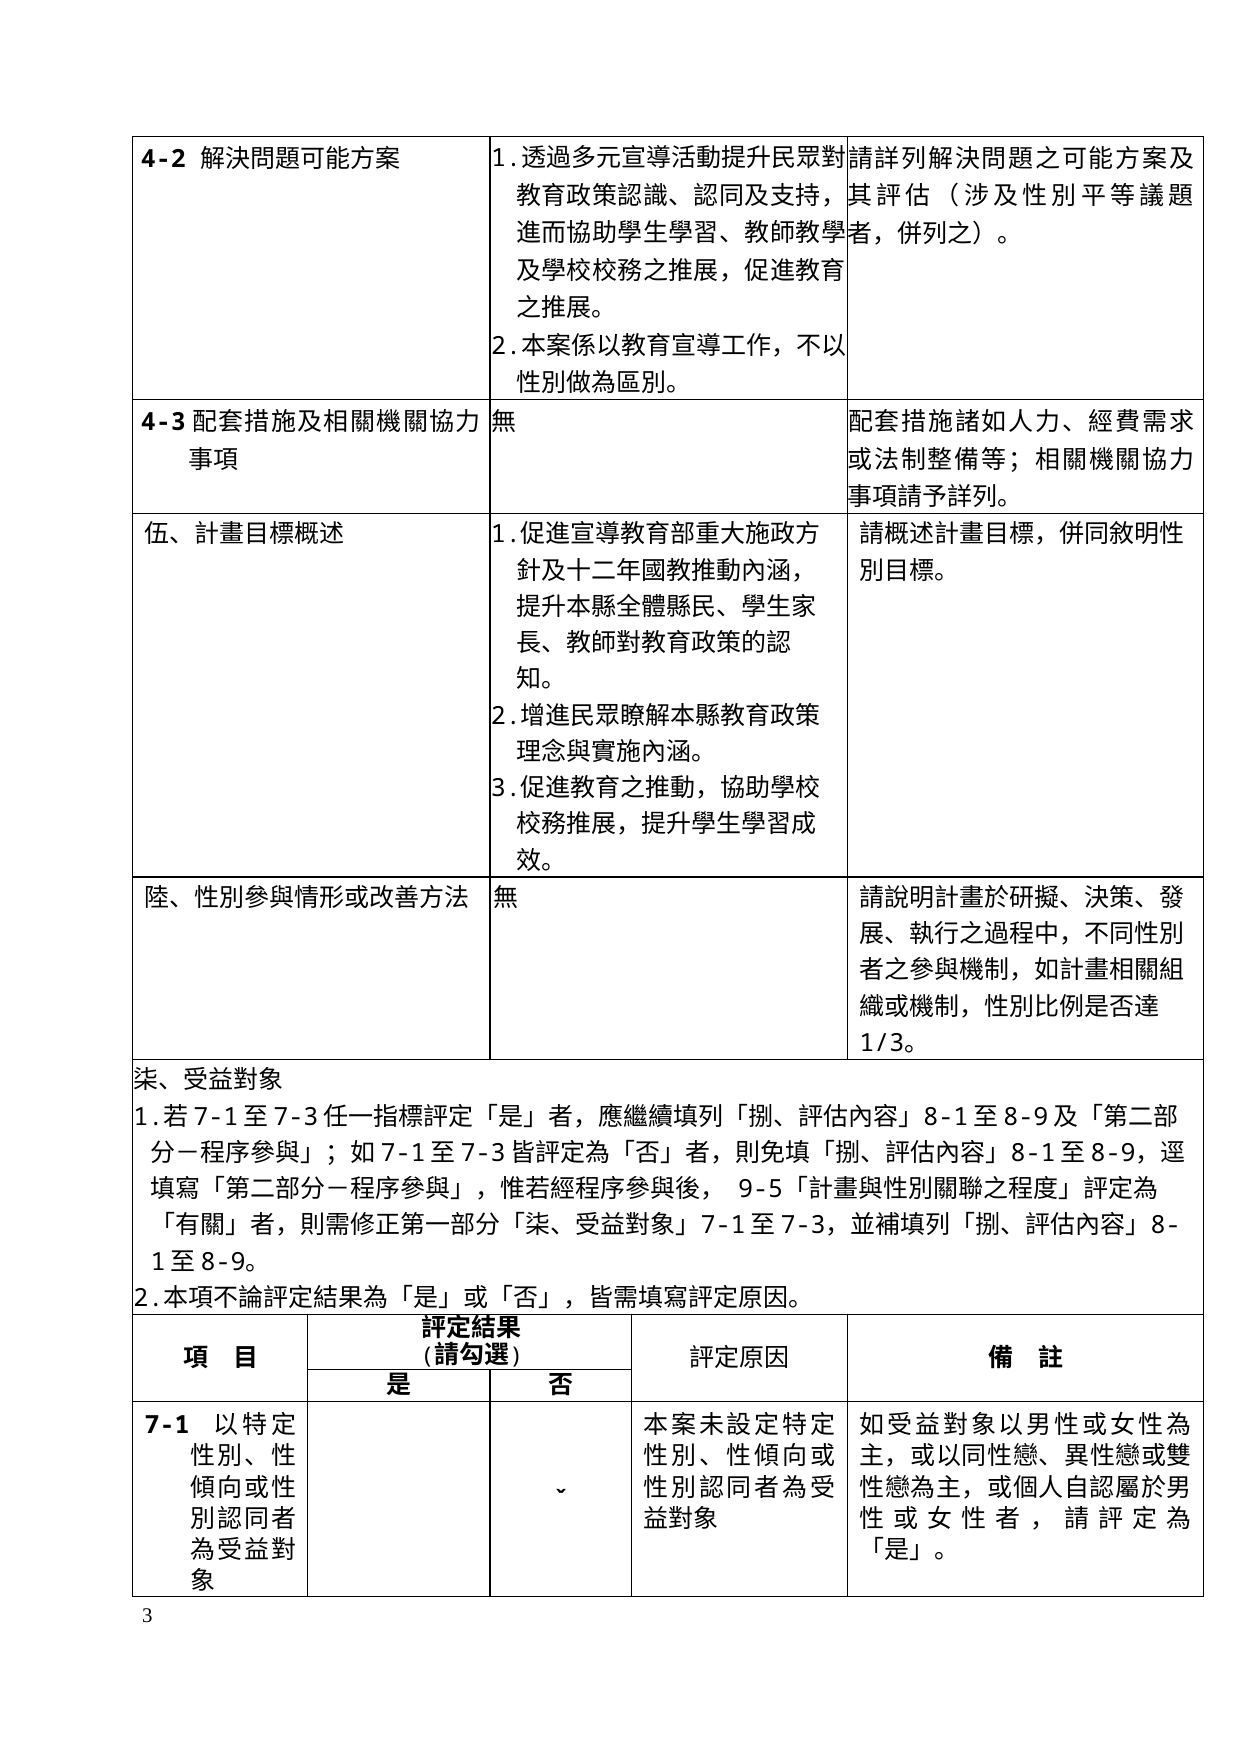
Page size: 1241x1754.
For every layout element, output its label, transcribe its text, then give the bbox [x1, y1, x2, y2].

table_cell 評定原因 [632, 1315, 847, 1401]
table_cell 無 [491, 878, 847, 1059]
table_cell 無 [491, 400, 847, 513]
table_cell 請詳列解決問題之可能方案及其評估（涉及性別平等議題者，併列之）。 [848, 137, 1203, 399]
table_cell 1.促進宣導教育部重大施政方針及十二年國教推動內涵，提升本縣全體縣民、學生家長、教師對教育政策的認知。 2.增進民眾瞭解本縣教育政策理念與實施內涵。 3.促進教育之推動，協助學校校務推展，提升學生學習成效。 [491, 514, 847, 876]
table_cell 4-2 解決問題可能方案 [133, 137, 489, 399]
table_cell 評定結果 (請勾選) [308, 1315, 631, 1369]
table_cell 伍、計畫目標概述 [133, 514, 489, 876]
table_cell ˇ [491, 1402, 631, 1596]
table_cell 備 註 [848, 1315, 1203, 1401]
table_cell 配套措施諸如人力、經費需求或法制整備等；相關機關協力事項請予詳列。 [848, 400, 1203, 513]
table_cell 請概述計畫目標，併同敘明性別目標。 [848, 514, 1203, 876]
table_cell 1.透過多元宣導活動提升民眾對教育政策認識、認同及支持，進而協助學生學習、教師教學及學校校務之推展，促進教育之推展。 2.本案係以教育宣導工作，不以性別做為區別。 [491, 137, 847, 399]
table_cell 4-3配套措施及相關機關協力事項 [133, 400, 489, 513]
table_cell 7-1 以特定性別、性傾向或性別認同者為受益對象 [133, 1402, 307, 1596]
table_cell 柒、受益對象 1.若7-1至7-3任一指標評定「是」者，應繼續填列「捌、評估內容」8-1至8-9及「第二部分－程序參與」；如7-1至7-3皆評定為「否」者，則免填「捌、評估內容」8-1至8-9，逕填寫「第二部分－程序參與」，惟若經程序參與後， 9-5「計畫與性別關聯之程度」評定為「有關」者，則需修正第一部分「柒、受益對象」7-1至7-3，並補填列「捌、評估內容」8-1至8-9。 2.本項不論評定結果為「是」或「否」，皆需填寫評定原因。 [133, 1060, 1203, 1313]
table_cell 陸、性別參與情形或改善方法 [133, 878, 489, 1059]
table_cell 是 [308, 1370, 489, 1401]
table_cell 如受益對象以男性或女性為主，或以同性戀、異性戀或雙性戀為主，或個人自認屬於男性或女性者，請評定為「是」。 [848, 1402, 1203, 1596]
table_cell [308, 1402, 489, 1596]
table_cell 本案未設定特定性別、性傾向或性別認同者為受益對象 [632, 1402, 847, 1596]
table_cell 請說明計畫於研擬、決策、發展、執行之過程中，不同性別者之參與機制，如計畫相關組織或機制，性別比例是否達1/3。 [848, 878, 1203, 1059]
table_cell 項 目 [133, 1315, 307, 1401]
table_cell 否 [491, 1370, 631, 1401]
